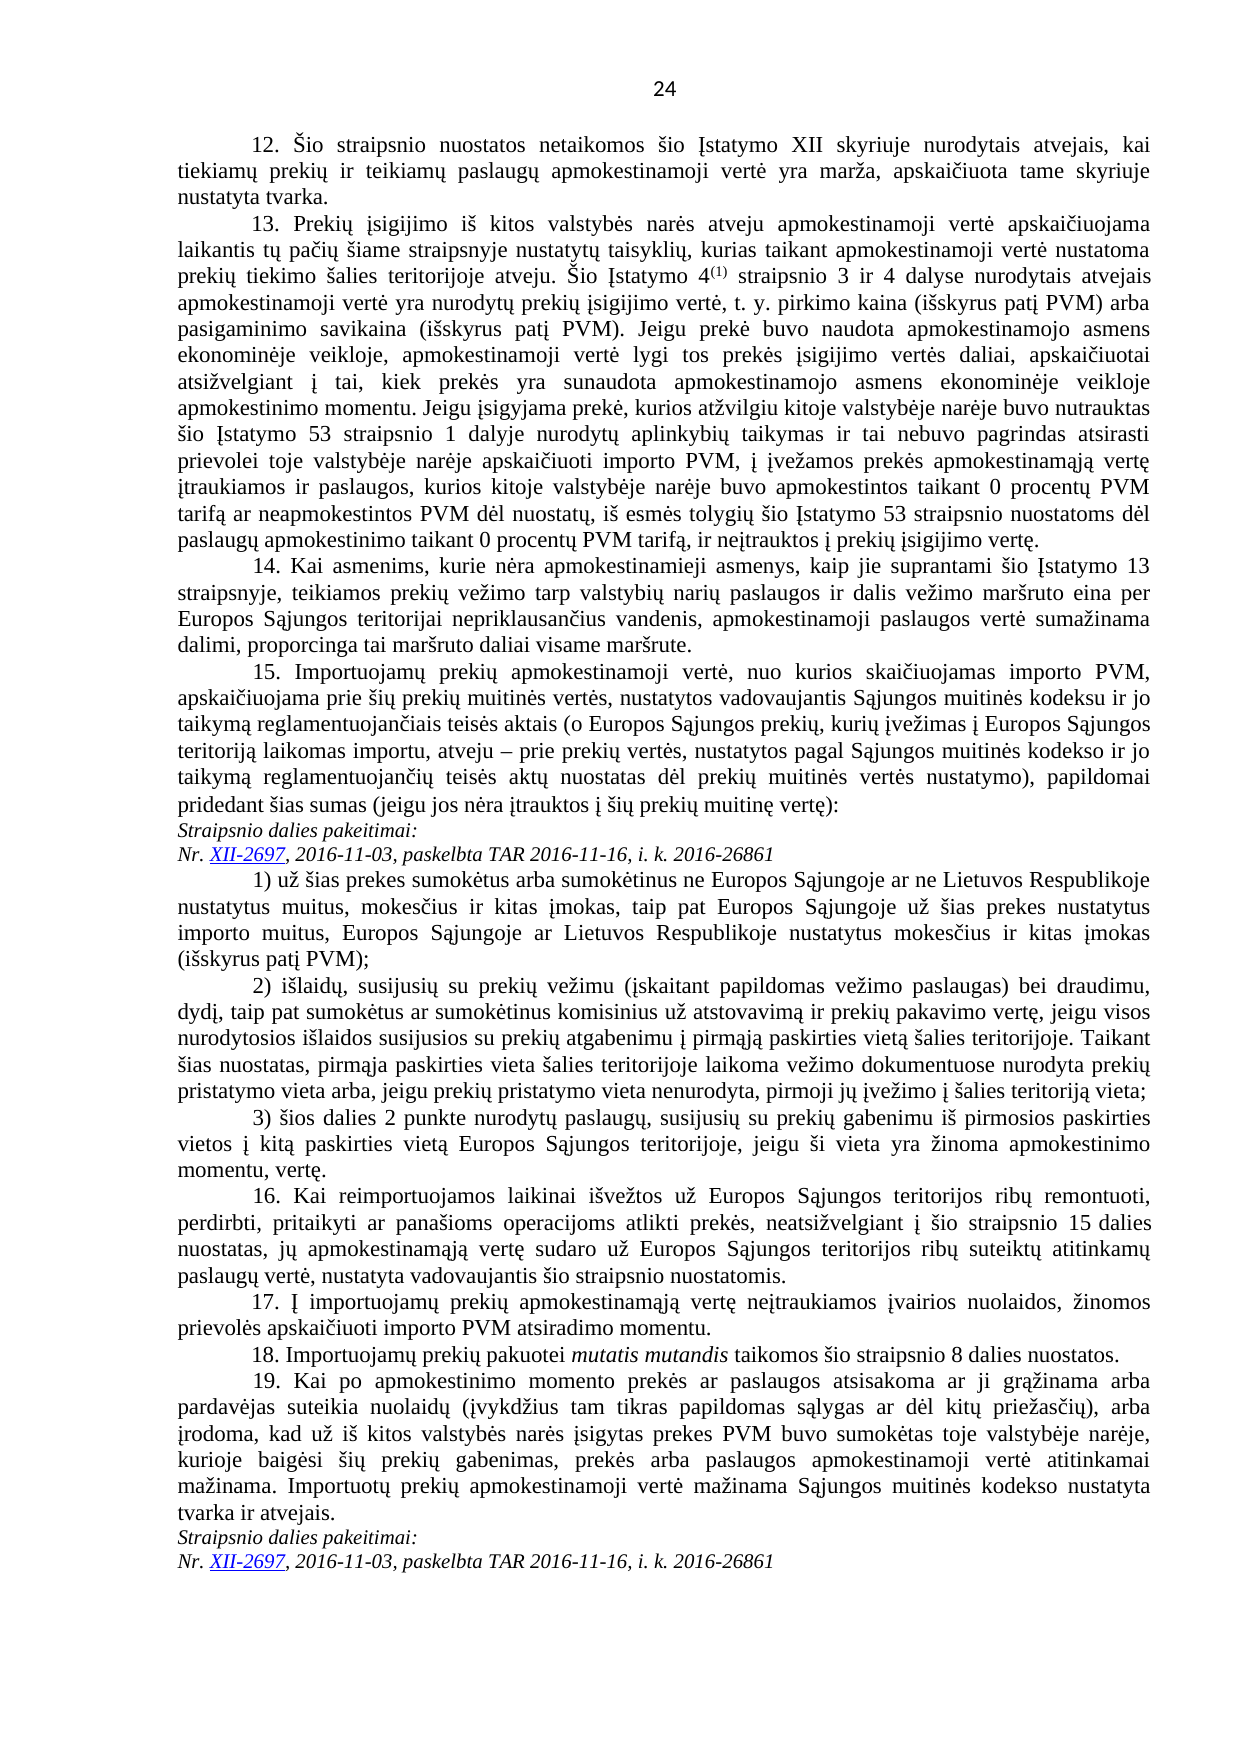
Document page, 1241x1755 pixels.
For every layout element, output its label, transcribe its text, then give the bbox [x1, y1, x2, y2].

text 18. Importuojamų prekių pakuotei mutatis mutandis taikomos šio straipsnio 8 dalies nuostatos. [177, 1341, 1152, 1367]
text 13. Prekių įsigijimo iš kitos valstybės narės atveju apmokestinamoji vertė apskaičiuojama laikantis tų pačių šiame straipsnyje nustatytų taisyklių, kurias taikant apmokestinamoji vertė nustatoma prekių tiekimo šalies teritorijoje atveju. Šio Įstatymo 4(1) straipsnio 3 ir 4 dalyse nurodytais atvejais apmokestinamoji vertė yra nurodytų prekių įsigijimo vertė, t. y. pirkimo kaina (išskyrus patį PVM) arba pasigaminimo savikaina (išskyrus patį PVM). Jeigu prekė buvo naudota apmokestinamojo asmens ekonominėje veikloje, apmokestinamoji vertė lygi tos prekės įsigijimo vertės daliai, apskaičiuotai atsižvelgiant į tai, kiek prekės yra sunaudota apmokestinamojo asmens ekonominėje veikloje apmokestinimo momentu. Jeigu įsigyjama prekė, kurios atžvilgiu kitoje valstybėje narėje buvo nutrauktas šio Įstatymo 53 straipsnio 1 dalyje nurodytų aplinkybių taikymas ir tai nebuvo pagrindas atsirasti prievolei toje valstybėje narėje apskaičiuoti importo PVM, į įvežamos prekės apmokestinamąją vertę įtraukiamos ir paslaugos, kurios kitoje valstybėje narėje buvo apmokestintos taikant 0 procentų PVM tarifą ar neapmokestintos PVM dėl nuostatų, iš esmės tolygių šio Įstatymo 53 straipsnio nuostatoms dėl paslaugų apmokestinimo taikant 0 procentų PVM tarifą, ir neįtrauktos į prekių įsigijimo vertę. [177, 210, 1152, 552]
text Nr. XII-2697, 2016-11-03, paskelbta TAR 2016-11-16, i. k. 2016-26861 [177, 1549, 1152, 1573]
text 2) išlaidų, susijusių su prekių vežimu (įskaitant papildomas vežimo paslaugas) bei draudimu, dydį, taip pat sumokėtus ar sumokėtinus komisinius už atstovavimą ir prekių pakavimo vertę, jeigu visos nurodytosios išlaidos susijusios su prekių atgabenimu į pirmąją paskirties vietą šalies teritorijoje. Taikant šias nuostatas, pirmąja paskirties vieta šalies teritorijoje laikoma vežimo dokumentuose nurodyta prekių pristatymo vieta arba, jeigu prekių pristatymo vieta nenurodyta, pirmoji jų įvežimo į šalies teritoriją vieta; [177, 972, 1152, 1103]
text 3) šios dalies 2 punkte nurodytų paslaugų, susijusių su prekių gabenimu iš pirmosios paskirties vietos į kitą paskirties vietą Europos Sąjungos teritorijoje, jeigu ši vieta yra žinoma apmokestinimo momentu, vertę. [177, 1103, 1152, 1183]
text Straipsnio dalies pakeitimai: [177, 818, 1152, 842]
text Straipsnio dalies pakeitimai: [177, 1525, 1152, 1549]
text 19. Kai po apmokestinimo momento prekės ar paslaugos atsisakoma ar ji grąžinama arba pardavėjas suteikia nuolaidų (įvykdžius tam tikras papildomas sąlygas ar dėl kitų priežasčių), arba įrodoma, kad už iš kitos valstybės narės įsigytas prekes PVM buvo sumokėtas toje valstybėje narėje, kurioje baigėsi šių prekių gabenimas, prekės arba paslaugos apmokestinamoji vertė atitinkamai mažinama. Importuotų prekių apmokestinamoji vertė mažinama Sąjungos muitinės kodekso nustatyta tvarka ir atvejais. [177, 1367, 1152, 1525]
text 1) už šias prekes sumokėtus arba sumokėtinus ne Europos Sąjungoje ar ne Lietuvos Respublikoje nustatytus muitus, mokesčius ir kitas įmokas, taip pat Europos Sąjungoje už šias prekes nustatytus importo muitus, Europos Sąjungoje ar Lietuvos Respublikoje nustatytus mokesčius ir kitas įmokas (išskyrus patį PVM); [177, 866, 1152, 972]
text 16. Kai reimportuojamos laikinai išvežtos už Europos Sąjungos teritorijos ribų remontuoti, perdirbti, pritaikyti ar panašioms operacijoms atlikti prekės, neatsižvelgiant į šio straipsnio 15 dalies nuostatas, jų apmokestinamąją vertę sudaro už Europos Sąjungos teritorijos ribų suteiktų atitinkamų paslaugų vertė, nustatyta vadovaujantis šio straipsnio nuostatomis. [177, 1183, 1152, 1288]
text 17. Į importuojamų prekių apmokestinamąją vertę neįtraukiamos įvairios nuolaidos, žinomos prievolės apskaičiuoti importo PVM atsiradimo momentu. [177, 1288, 1152, 1341]
text Nr. XII-2697, 2016-11-03, paskelbta TAR 2016-11-16, i. k. 2016-26861 [177, 842, 1152, 866]
text 12. Šio straipsnio nuostatos netaikomos šio Įstatymo XII skyriuje nurodytais atvejais, kai tiekiamų prekių ir teikiamų paslaugų apmokestinamoji vertė yra marža, apskaičiuota tame skyriuje nustatyta tvarka. [177, 131, 1152, 210]
text 15. Importuojamų prekių apmokestinamoji vertė, nuo kurios skaičiuojamas importo PVM, apskaičiuojama prie šių prekių muitinės vertės, nustatytos vadovaujantis Sąjungos muitinės kodeksu ir jo taikymą reglamentuojančiais teisės aktais (o Europos Sąjungos prekių, kurių įvežimas į Europos Sąjungos teritoriją laikomas importu, atveju – prie prekių vertės, nustatytos pagal Sąjungos muitinės kodekso ir jo taikymą reglamentuojančių teisės aktų nuostatas dėl prekių muitinės vertės nustatymo), papildomai pridedant šias sumas (jeigu jos nėra įtrauktos į šių prekių muitinę vertę): [177, 658, 1152, 818]
text 14. Kai asmenims, kurie nėra apmokestinamieji asmenys, kaip jie suprantami šio Įstatymo 13 straipsnyje, teikiamos prekių vežimo tarp valstybių narių paslaugos ir dalis vežimo maršruto eina per Europos Sąjungos teritorijai nepriklausančius vandenis, apmokestinamoji paslaugos vertė sumažinama dalimi, proporcinga tai maršruto daliai visame maršrute. [177, 552, 1152, 658]
